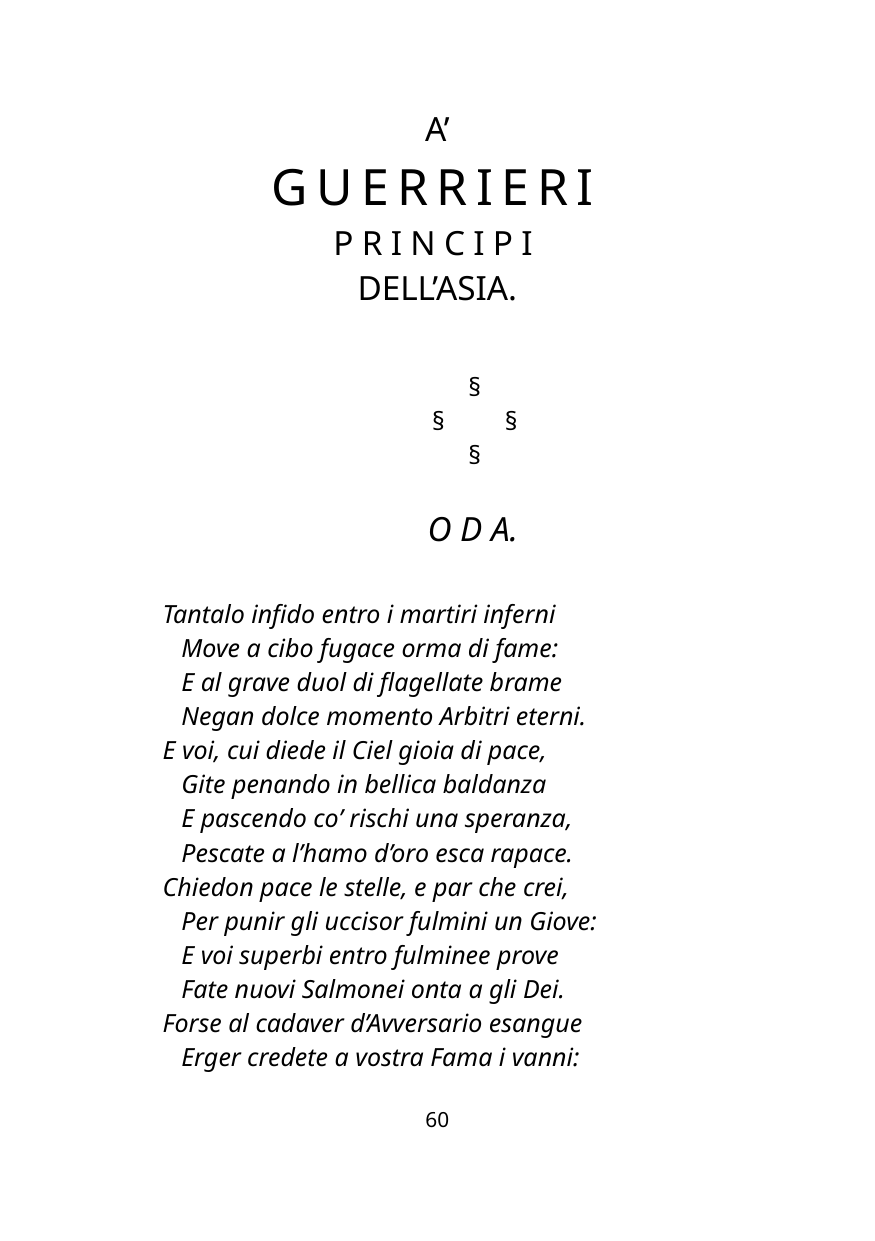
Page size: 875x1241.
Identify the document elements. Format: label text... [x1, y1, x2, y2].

text § § [106, 404, 768, 438]
text E pascendo co’ rischi una speranza, [106, 801, 768, 835]
subtitle A’ GUERRIERI PRINCIPI DELL’ASIA. [106, 106, 768, 311]
text § [106, 438, 768, 472]
subtitle Tantalo infido entro i martiri inferni [162, 597, 768, 631]
text E voi superbi entro fulminee prove [106, 937, 768, 971]
text Erger credete a vostra Fama i vanni: [106, 1039, 768, 1074]
text Negan dolce momento Arbitri eterni. [106, 699, 768, 733]
text § [106, 370, 768, 404]
text Per punir gli uccisor fulmini un Giove: [106, 903, 768, 937]
text Gite penando in bellica baldanza [106, 767, 768, 801]
text Fate nuovi Salmonei onta a gli Dei. [106, 971, 768, 1006]
subtitle E voi, cui diede il Ciel gioia di pace, [162, 733, 768, 767]
text O D A. [106, 506, 768, 551]
text Move a cibo fugace orma di fame: [106, 631, 768, 665]
text Pescate a l’hamo d’oro esca rapace. [106, 835, 768, 869]
text E al grave duol di flagellate brame [106, 665, 768, 699]
subtitle Forse al cadaver d’Avversario esangue [162, 1006, 768, 1039]
subtitle Chiedon pace le stelle, e par che crei, [162, 869, 768, 903]
